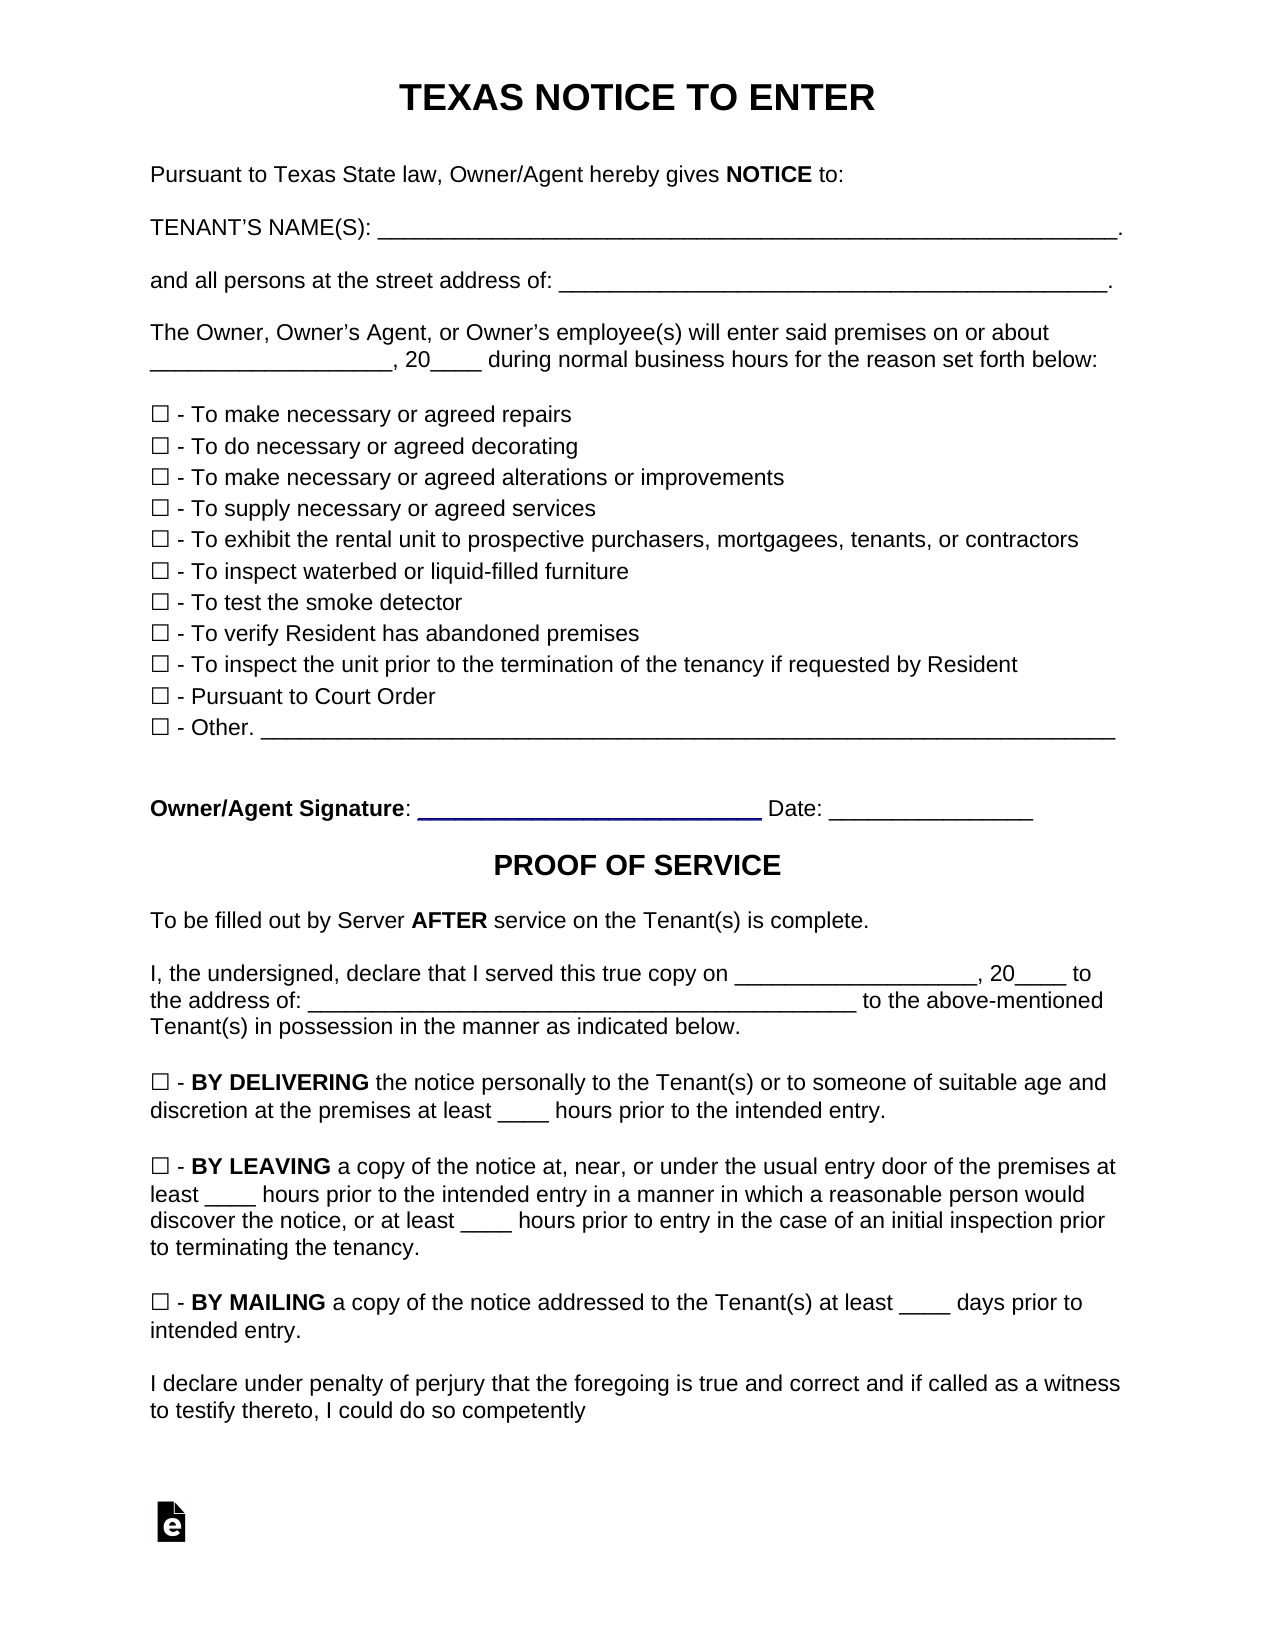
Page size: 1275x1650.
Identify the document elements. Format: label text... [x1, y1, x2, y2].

text I declare under penalty of perjury that the foregoing is true and correct and if called as a witness to testify thereto, I could do so competently [150, 1370, 1125, 1423]
text ☐ - BY MAILING a copy of the notice addressed to the Tenant(s) at least ____ days prior to intended entry. [150, 1286, 1125, 1344]
text TENANT’S NAME(S): __________________________________________________________. [150, 214, 1125, 240]
text ☐ - To supply necessary or agreed services [150, 492, 1125, 523]
text TEXAS NOTICE TO ENTER [150, 75, 1125, 118]
text ☐ - To do necessary or agreed decorating [150, 430, 1125, 461]
text ☐ - To make necessary or agreed repairs [150, 398, 1125, 430]
text ☐ - BY LEAVING a copy of the notice at, near, or under the usual entry door of the premises at least ____ hours prior to the intended entry in a manner in which a reasonable person would discover the notice, or at least ____ hours prior to entry in the case of an initial inspection prior to terminating the tenancy. [150, 1149, 1125, 1260]
text ☐ - To inspect waterbed or liquid-filled furniture [150, 555, 1125, 586]
text PROOF OF SERVICE [150, 848, 1125, 881]
text Pursuant to Texas State law, Owner/Agent hereby gives NOTICE to: [150, 161, 1125, 188]
text ☐ - To test the smoke detector [150, 586, 1125, 617]
text I, the undersigned, declare that I served this true copy on ___________________, 20____ to the address of: ___________________________________________ to the above-mentioned Tenant(s) in possession in the manner as indicated below. [150, 960, 1125, 1039]
text ☐ - BY DELIVERING the notice personally to the Tenant(s) or to someone of suitable age and discretion at the premises at least ____ hours prior to the intended entry. [150, 1066, 1125, 1123]
text ☐ - Other. ___________________________________________________________________ [150, 711, 1125, 742]
text The Owner, Owner’s Agent, or Owner’s employee(s) will enter said premises on or about ___________________, 20____ during normal business hours for the reason set forth below: [150, 319, 1125, 372]
text ☐ - Pursuant to Court Order [150, 680, 1125, 711]
text ☐ - To verify Resident has abandoned premises [150, 617, 1125, 648]
text ☐ - To inspect the unit prior to the termination of the tenancy if requested by Resident [150, 648, 1125, 680]
text and all persons at the street address of: ___________________________________________. [150, 267, 1125, 293]
text Owner/Agent Signature: ___________________________ Date: ________________ [150, 795, 1125, 821]
text To be filled out by Server AFTER service on the Tenant(s) is complete. [150, 907, 1125, 934]
text ☐ - To exhibit the rental unit to prospective purchasers, mortgagees, tenants, or contractors [150, 523, 1125, 555]
text ☐ - To make necessary or agreed alterations or improvements [150, 461, 1125, 492]
